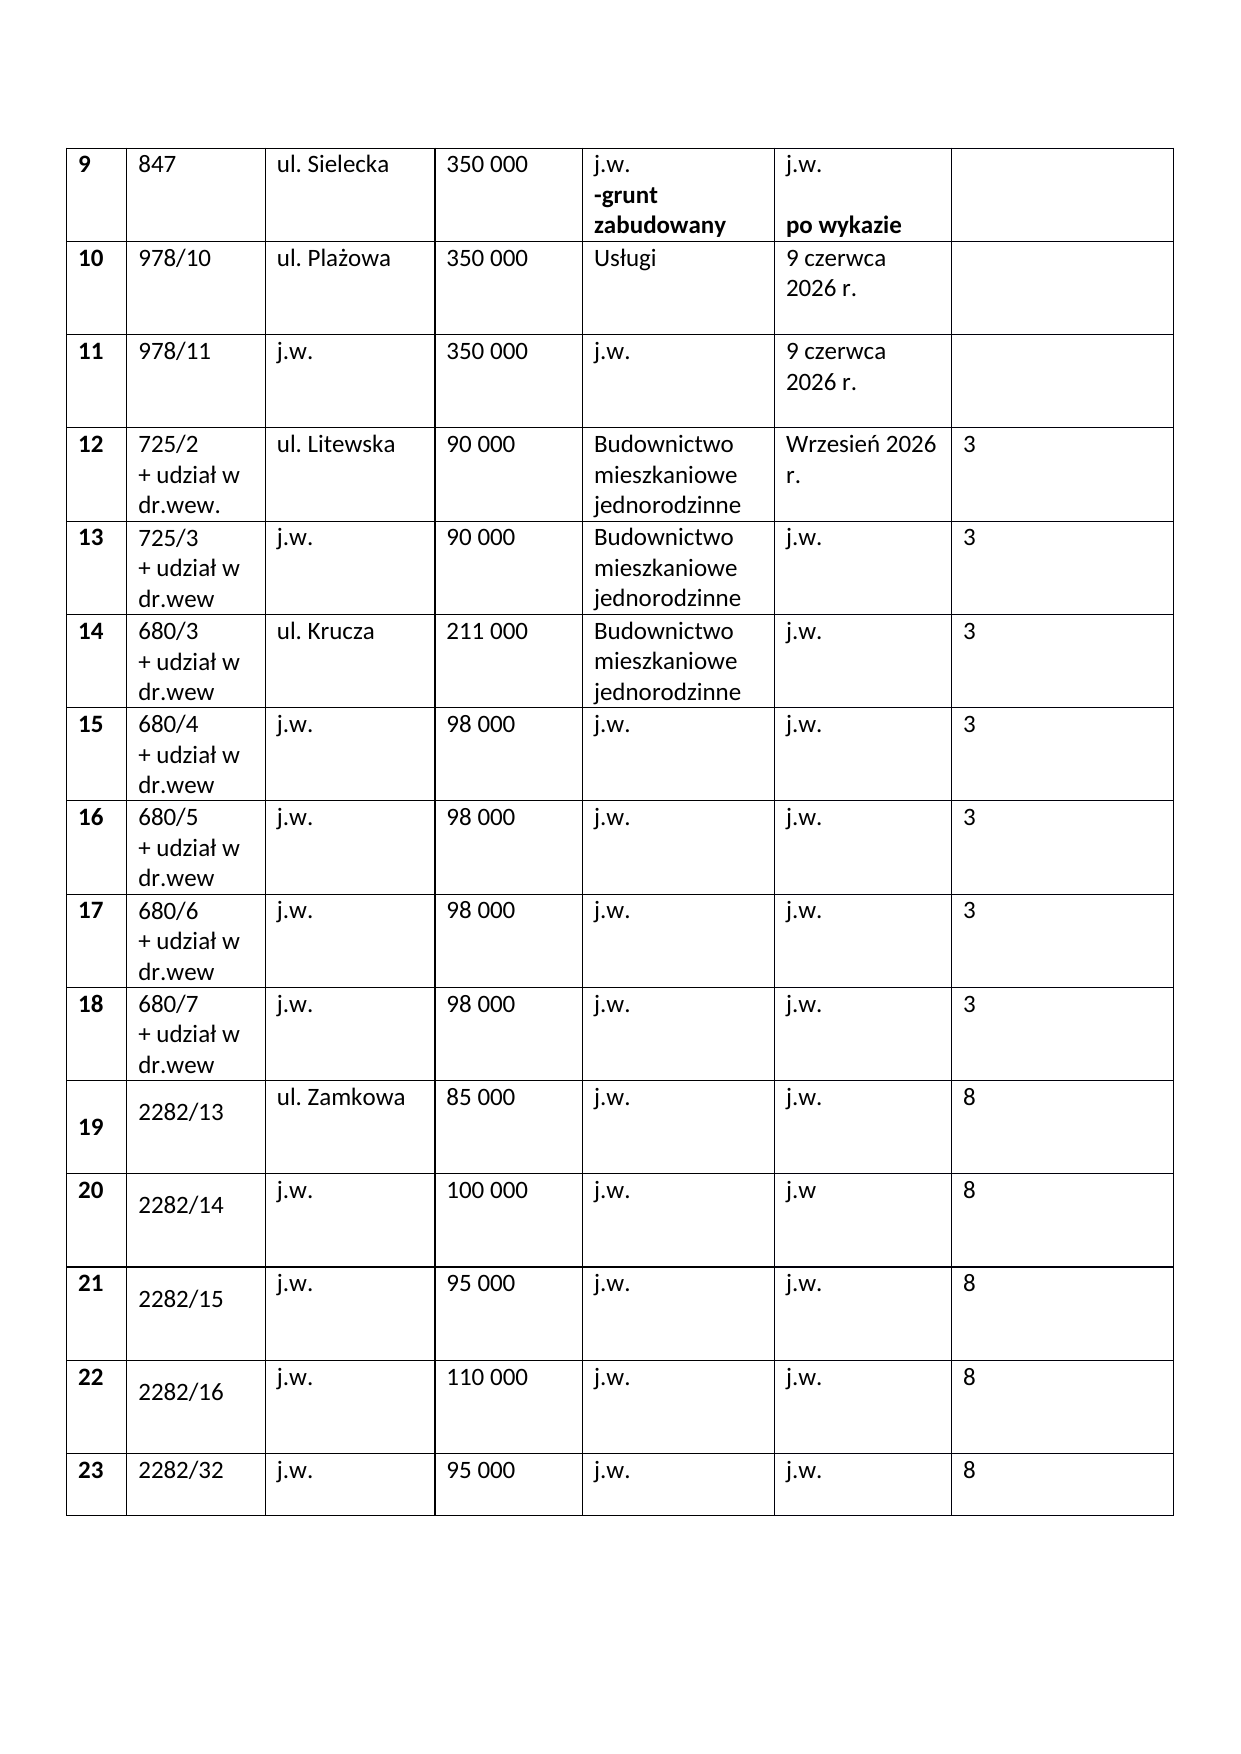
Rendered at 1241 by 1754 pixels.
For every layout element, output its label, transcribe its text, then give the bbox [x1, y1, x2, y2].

table_cell 3 [952, 895, 1173, 987]
table_cell 3 [952, 428, 1173, 521]
table_cell j.w. [266, 1361, 434, 1453]
table_cell j.w. [775, 801, 951, 893]
table_cell 22 [67, 1361, 126, 1453]
table_cell j.w. [775, 708, 951, 800]
table_cell 90 000 [436, 428, 582, 521]
table_cell Usługi [583, 242, 774, 334]
table_cell 90 000 [436, 522, 582, 614]
table_cell 847 [127, 149, 265, 241]
table_cell j.w. [266, 335, 434, 427]
table_cell j.w [775, 1174, 951, 1266]
table_cell j.w. [775, 522, 951, 614]
table_cell j.w. [583, 1454, 774, 1515]
table_cell 98 000 [436, 895, 582, 987]
table_cell 8 [952, 1081, 1173, 1173]
table_cell 20 [67, 1174, 126, 1266]
table_cell j.w. [583, 988, 774, 1080]
table_cell j.w. [266, 1268, 434, 1359]
table_cell 95 000 [436, 1268, 582, 1359]
table_cell 2282/14 [127, 1174, 265, 1266]
table_cell 12 [67, 428, 126, 521]
table_cell 350 000 [436, 149, 582, 241]
table_cell j.w. [775, 895, 951, 987]
table_cell j.w. [775, 1081, 951, 1173]
table_cell j.w. [583, 335, 774, 427]
table_cell Wrzesień 2026 r. [775, 428, 951, 521]
table_cell 2282/13 [127, 1081, 265, 1173]
table_cell 11 [67, 335, 126, 427]
table_cell 9 [67, 149, 126, 241]
table_cell 350 000 [436, 335, 582, 427]
table_cell 680/7 + udział w dr.wew [127, 988, 265, 1080]
table_cell j.w. [266, 522, 434, 614]
table_cell j.w. [583, 801, 774, 893]
table_cell j.w. [583, 1268, 774, 1359]
table_cell 8 [952, 1454, 1173, 1515]
table_cell 725/3 + udział w dr.wew [127, 522, 265, 614]
table_cell j.w. [266, 895, 434, 987]
table_cell j.w. [266, 1174, 434, 1266]
table_cell j.w. [583, 1361, 774, 1453]
table_cell 16 [67, 801, 126, 893]
table_cell ul. Krucza [266, 615, 434, 707]
table_cell 8 [952, 1268, 1173, 1359]
table_cell 100 000 [436, 1174, 582, 1266]
table_cell 18 [67, 988, 126, 1080]
table_cell 350 000 [436, 242, 582, 334]
table_cell 95 000 [436, 1454, 582, 1515]
table_cell 680/6 + udział w dr.wew [127, 895, 265, 987]
table_cell ul. Zamkowa [266, 1081, 434, 1173]
table_cell 98 000 [436, 801, 582, 893]
table_cell j.w. [775, 1361, 951, 1453]
table_cell j.w. po wykazie [775, 149, 951, 241]
table_cell 3 [952, 988, 1173, 1080]
table_cell 85 000 [436, 1081, 582, 1173]
table_cell 17 [67, 895, 126, 987]
table_cell j.w. [266, 988, 434, 1080]
table_cell 3 [952, 801, 1173, 893]
table_cell 211 000 [436, 615, 582, 707]
table_cell Budownictwo mieszkaniowe jednorodzinne [583, 428, 774, 521]
table_cell [952, 335, 1173, 427]
table_cell ul. Litewska [266, 428, 434, 521]
table_cell j.w. [583, 1081, 774, 1173]
table_cell 8 [952, 1174, 1173, 1266]
table_cell 10 [67, 242, 126, 334]
table_cell 9 czerwca 2026 r. [775, 335, 951, 427]
table_cell ul. Sielecka [266, 149, 434, 241]
table_cell 978/10 [127, 242, 265, 334]
table_cell 2282/15 [127, 1268, 265, 1359]
table_cell 3 [952, 615, 1173, 707]
table_cell j.w. [266, 801, 434, 893]
table_cell 98 000 [436, 708, 582, 800]
table_cell 9 czerwca 2026 r. [775, 242, 951, 334]
table_cell 2282/32 [127, 1454, 265, 1515]
table_cell 14 [67, 615, 126, 707]
table_cell 23 [67, 1454, 126, 1515]
table_cell [952, 149, 1173, 241]
table_cell j.w. [583, 708, 774, 800]
table_cell [952, 242, 1173, 334]
table_cell 13 [67, 522, 126, 614]
table_cell 3 [952, 708, 1173, 800]
table_cell j.w. [583, 895, 774, 987]
table_cell 680/3 + udział w dr.wew [127, 615, 265, 707]
table_cell j.w. [266, 708, 434, 800]
table_cell j.w. [775, 615, 951, 707]
table_cell j.w. [266, 1454, 434, 1515]
table_cell j.w. [775, 988, 951, 1080]
table_cell 680/4 + udział w dr.wew [127, 708, 265, 800]
table_cell 680/5 + udział w dr.wew [127, 801, 265, 893]
table_cell 3 [952, 522, 1173, 614]
table_cell 978/11 [127, 335, 265, 427]
table_cell 21 [67, 1268, 126, 1359]
table_cell j.w. [583, 1174, 774, 1266]
table_cell 8 [952, 1361, 1173, 1453]
table_cell j.w. -grunt zabudowany [583, 149, 774, 241]
table_cell 725/2 + udział w dr.wew. [127, 428, 265, 521]
table_cell 2282/16 [127, 1361, 265, 1453]
table_cell ul. Plażowa [266, 242, 434, 334]
table_cell 98 000 [436, 988, 582, 1080]
table_cell 110 000 [436, 1361, 582, 1453]
table_cell Budownictwo mieszkaniowe jednorodzinne [583, 615, 774, 707]
table_cell 19 [67, 1081, 126, 1173]
table_cell j.w. [775, 1454, 951, 1515]
table_cell j.w. [775, 1268, 951, 1359]
table_cell Budownictwo mieszkaniowe jednorodzinne [583, 522, 774, 614]
table_cell 15 [67, 708, 126, 800]
